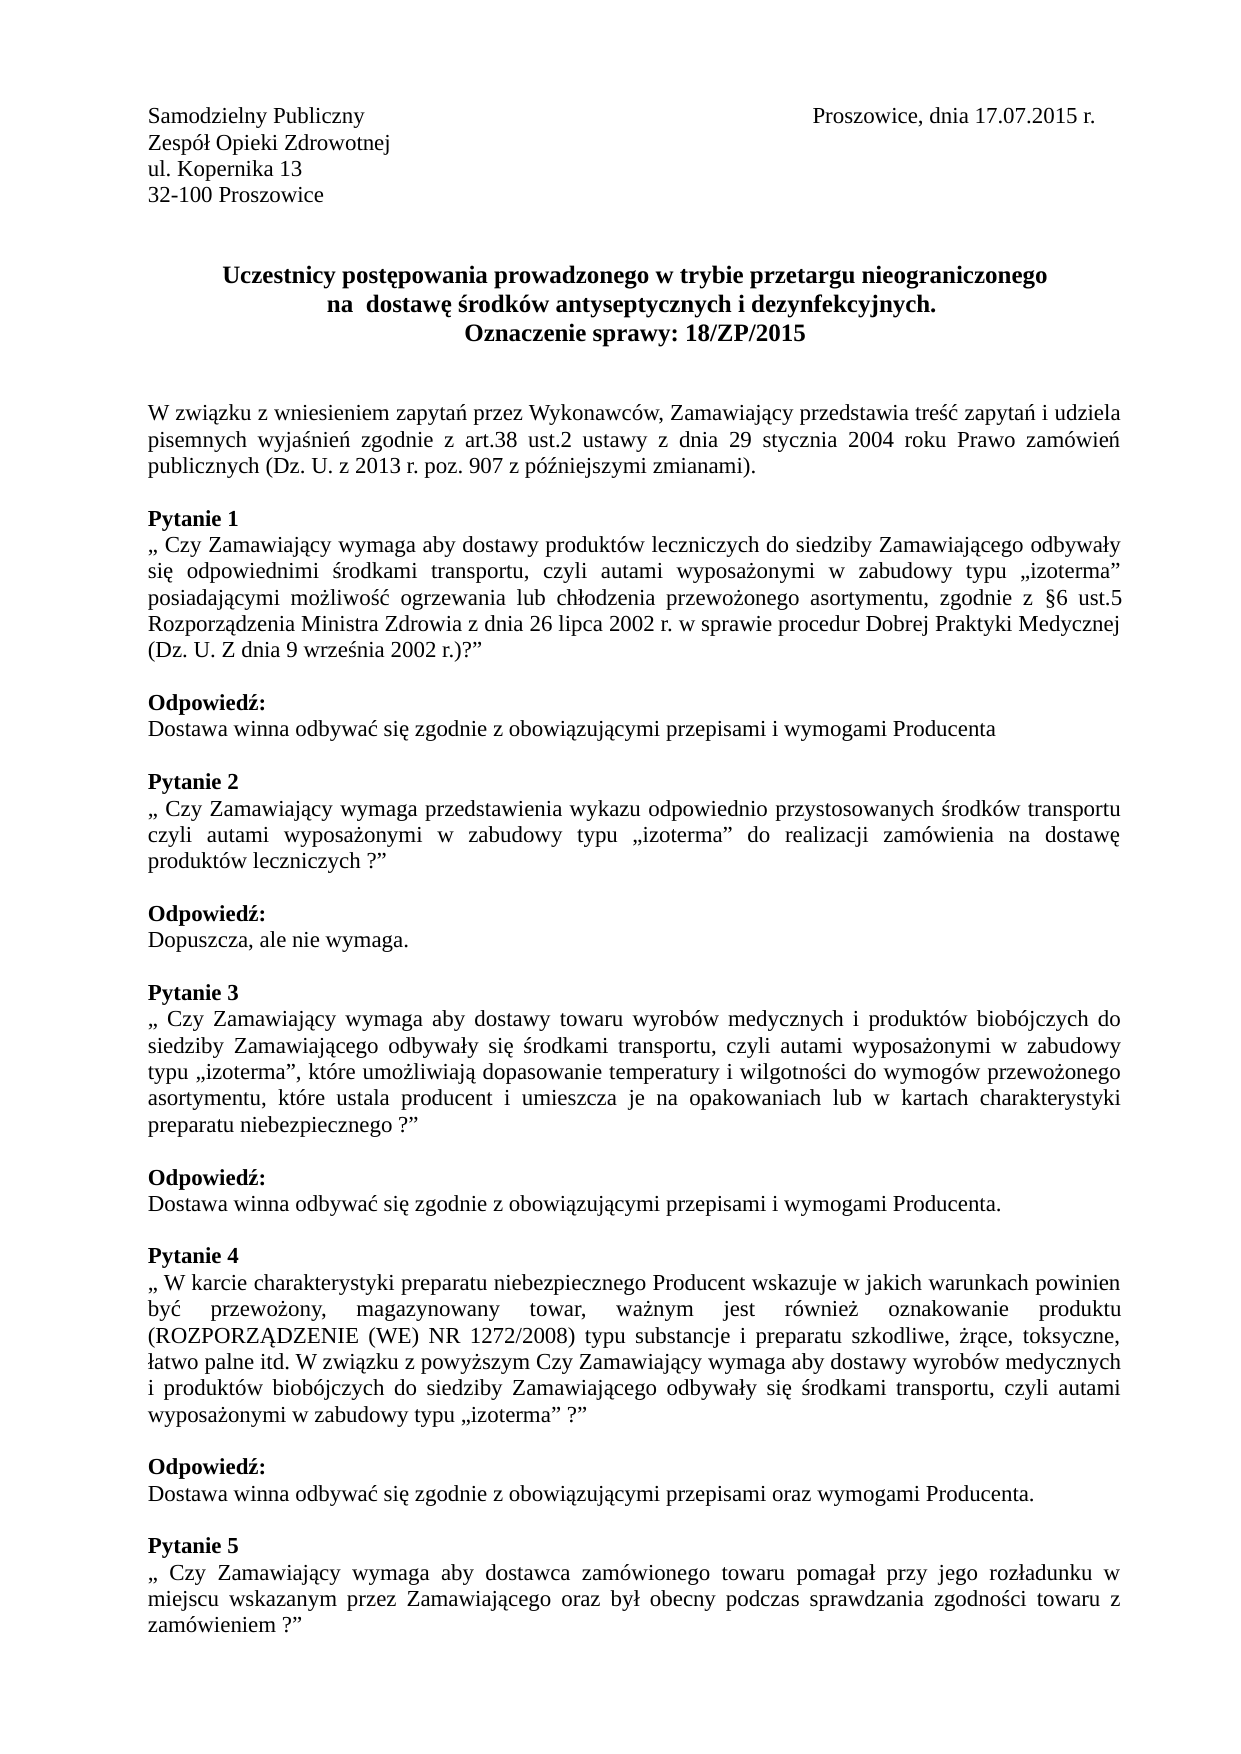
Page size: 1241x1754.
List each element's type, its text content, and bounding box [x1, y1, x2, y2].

text Dostawa winna odbywać się zgodnie z obowiązującymi przepisami i wymogami Producenta. [148, 1190, 1122, 1216]
text Odpowiedź: [148, 900, 1122, 926]
text Pytanie 3 [148, 979, 1122, 1005]
text Zespół Opieki Zdrowotnej [148, 128, 1122, 155]
text „ Czy Zamawiający wymaga przedstawienia wykazu odpowiednio przystosowanych środków transportu czyli autami wyposażonymi w zabudowy typu „izoterma” do realizacji zamówienia na dostawę produktów leczniczych ?” [148, 794, 1122, 874]
text 32-100 Proszowice [148, 181, 1122, 208]
text Dostawa winna odbywać się zgodnie z obowiązującymi przepisami oraz wymogami Producenta. [148, 1480, 1122, 1506]
text „ Czy Zamawiający wymaga aby dostawy produktów leczniczych do siedziby Zamawiającego odbywały się odpowiednimi środkami transportu, czyli autami wyposażonymi w zabudowy typu „izoterma” posiadającymi możliwość ogrzewania lub chłodzenia przewożonego asortymentu, zgodnie z §6 ust.5 Rozporządzenia Ministra Zdrowia z dnia 26 lipca 2002 r. w sprawie procedur Dobrej Praktyki Medycznej (Dz. U. Z dnia 9 września 2002 r.)?” [148, 531, 1122, 663]
text Pytanie 4 [148, 1243, 1122, 1269]
text Odpowiedź: [148, 1163, 1122, 1190]
text na dostawę środków antyseptycznych i dezynfekcyjnych. [148, 289, 1122, 318]
text „ W karcie charakterystyki preparatu niebezpiecznego Producent wskazuje w jakich warunkach powinien być przewożony, magazynowany towar, ważnym jest również oznakowanie produktu (ROZPORZĄDZENIE (WE) NR 1272/2008) typu substancje i preparatu szkodliwe, żrące, toksyczne, łatwo palne itd. W związku z powyższym Czy Zamawiający wymaga aby dostawy wyrobów medycznych i produktów biobójczych do siedziby Zamawiającego odbywały się środkami transportu, czyli autami wyposażonymi w zabudowy typu „izoterma” ?” [148, 1269, 1122, 1427]
text Samodzielny Publiczny Proszowice, dnia 17.07.2015 r. [148, 102, 1122, 128]
text Dopuszcza, ale nie wymaga. [148, 926, 1122, 953]
text Uczestnicy postępowania prowadzonego w trybie przetargu nieograniczonego [148, 260, 1122, 289]
text Odpowiedź: [148, 1453, 1122, 1480]
text „ Czy Zamawiający wymaga aby dostawy towaru wyrobów medycznych i produktów biobójczych do siedziby Zamawiającego odbywały się środkami transportu, czyli autami wyposażonymi w zabudowy typu „izoterma”, które umożliwiają dopasowanie temperatury i wilgotności do wymogów przewożonego asortymentu, które ustala producent i umieszcza je na opakowaniach lub w kartach charakterystyki preparatu niebezpiecznego ?” [148, 1005, 1122, 1137]
text ul. Kopernika 13 [148, 155, 1122, 181]
text Oznaczenie sprawy: 18/ZP/2015 [148, 318, 1122, 347]
text Pytanie 2 [148, 768, 1122, 794]
text Pytanie 5 [148, 1532, 1122, 1559]
text Dostawa winna odbywać się zgodnie z obowiązującymi przepisami i wymogami Producenta [148, 716, 1122, 742]
text Pytanie 1 [148, 505, 1122, 531]
text „ Czy Zamawiający wymaga aby dostawca zamówionego towaru pomagał przy jego rozładunku w miejscu wskazanym przez Zamawiającego oraz był obecny podczas sprawdzania zgodności towaru z zamówieniem ?” [148, 1559, 1122, 1638]
text Odpowiedź: [148, 689, 1122, 716]
text W związku z wniesieniem zapytań przez Wykonawców, Zamawiający przedstawia treść zapytań i udziela pisemnych wyjaśnień zgodnie z art.38 ust.2 ustawy z dnia 29 stycznia 2004 roku Prawo zamówień publicznych (Dz. U. z 2013 r. poz. 907 z późniejszymi zmianami). [148, 399, 1122, 478]
